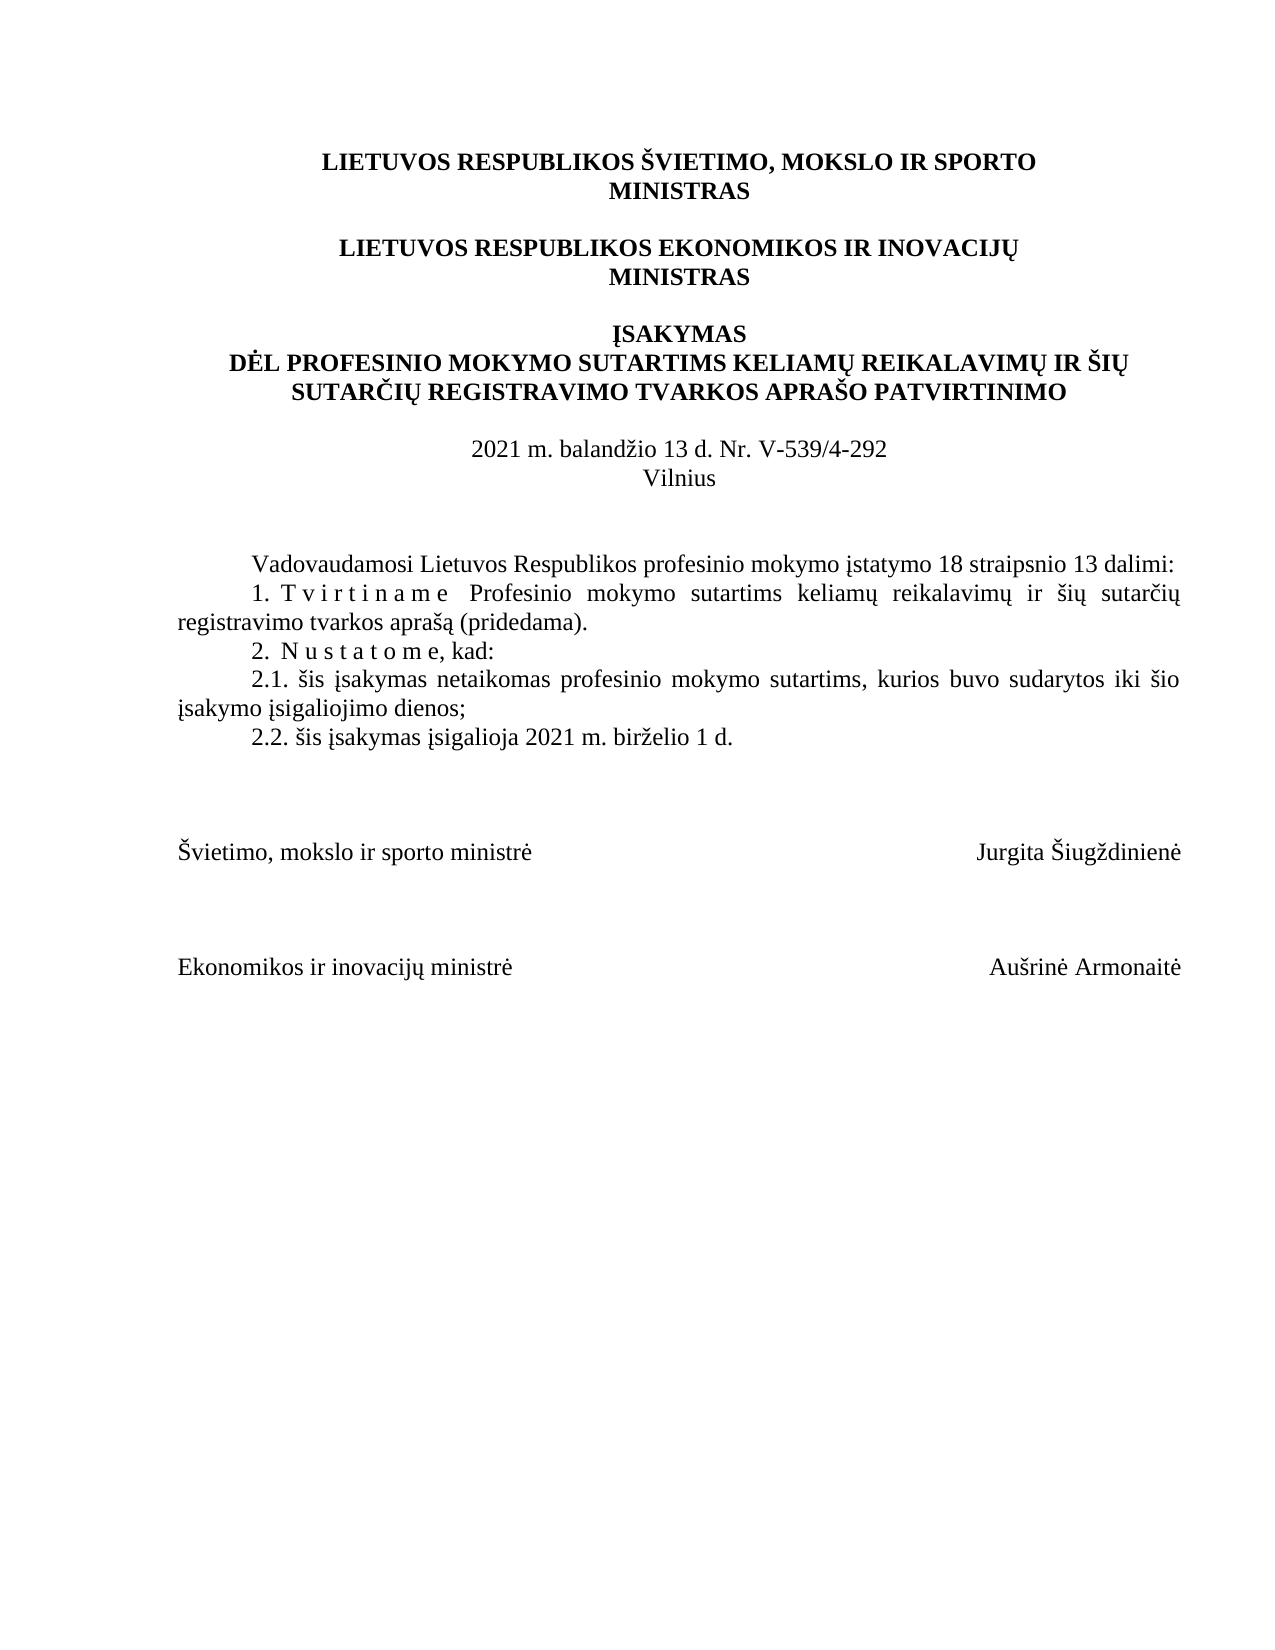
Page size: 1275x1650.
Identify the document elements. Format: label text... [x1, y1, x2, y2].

text Ekonomikos ir inovacijų ministrė Aušrinė Armonaitė [177, 952, 1181, 981]
text ministrAS [177, 262, 1181, 291]
text 1. Tvirtiname Profesinio mokymo sutartims keliamų reikalavimų ir šių sutarčių registravimo tvarkos aprašą (pridedama). [177, 578, 1181, 636]
text DĖL PROFESINIO MOKYMO SUTARTIMS KELIAMŲ REIKALAVIMŲ IR ŠIŲ SUTARČIŲ REGISTRAVIMO TVARKOS APRAŠO PATVIRTINIMO [177, 348, 1181, 406]
text 2.1. šis įsakymas netaikomas profesinio mokymo sutartims, kurios buvo sudarytos iki šio įsakymo įsigaliojimo dienos; [177, 664, 1181, 722]
text ĮSAKYMAS [177, 319, 1181, 348]
text 2021 m. balandžio 13 d. Nr. V-539/4-292 [177, 434, 1181, 463]
text MINISTRAS [177, 176, 1181, 204]
text Vadovaudamosi Lietuvos Respublikos profesinio mokymo įstatymo 18 straipsnio 13 dalimi: [177, 549, 1181, 578]
text Lietuvos Respublikos EKONOMIKOS IR INOVACIJŲ [177, 233, 1181, 262]
text LIETUVOS RESPUBLIKOS ŠVIETIMO, MOKSLO IR SPORTO [177, 147, 1181, 176]
text 2. N u s t a t o m e, kad: [177, 636, 1181, 664]
text Švietimo, mokslo ir sporto ministrė Jurgita Šiugždinienė [177, 837, 1181, 866]
text Vilnius [177, 463, 1181, 492]
text 2.2. šis įsakymas įsigalioja 2021 m. birželio 1 d. [251, 722, 1181, 751]
